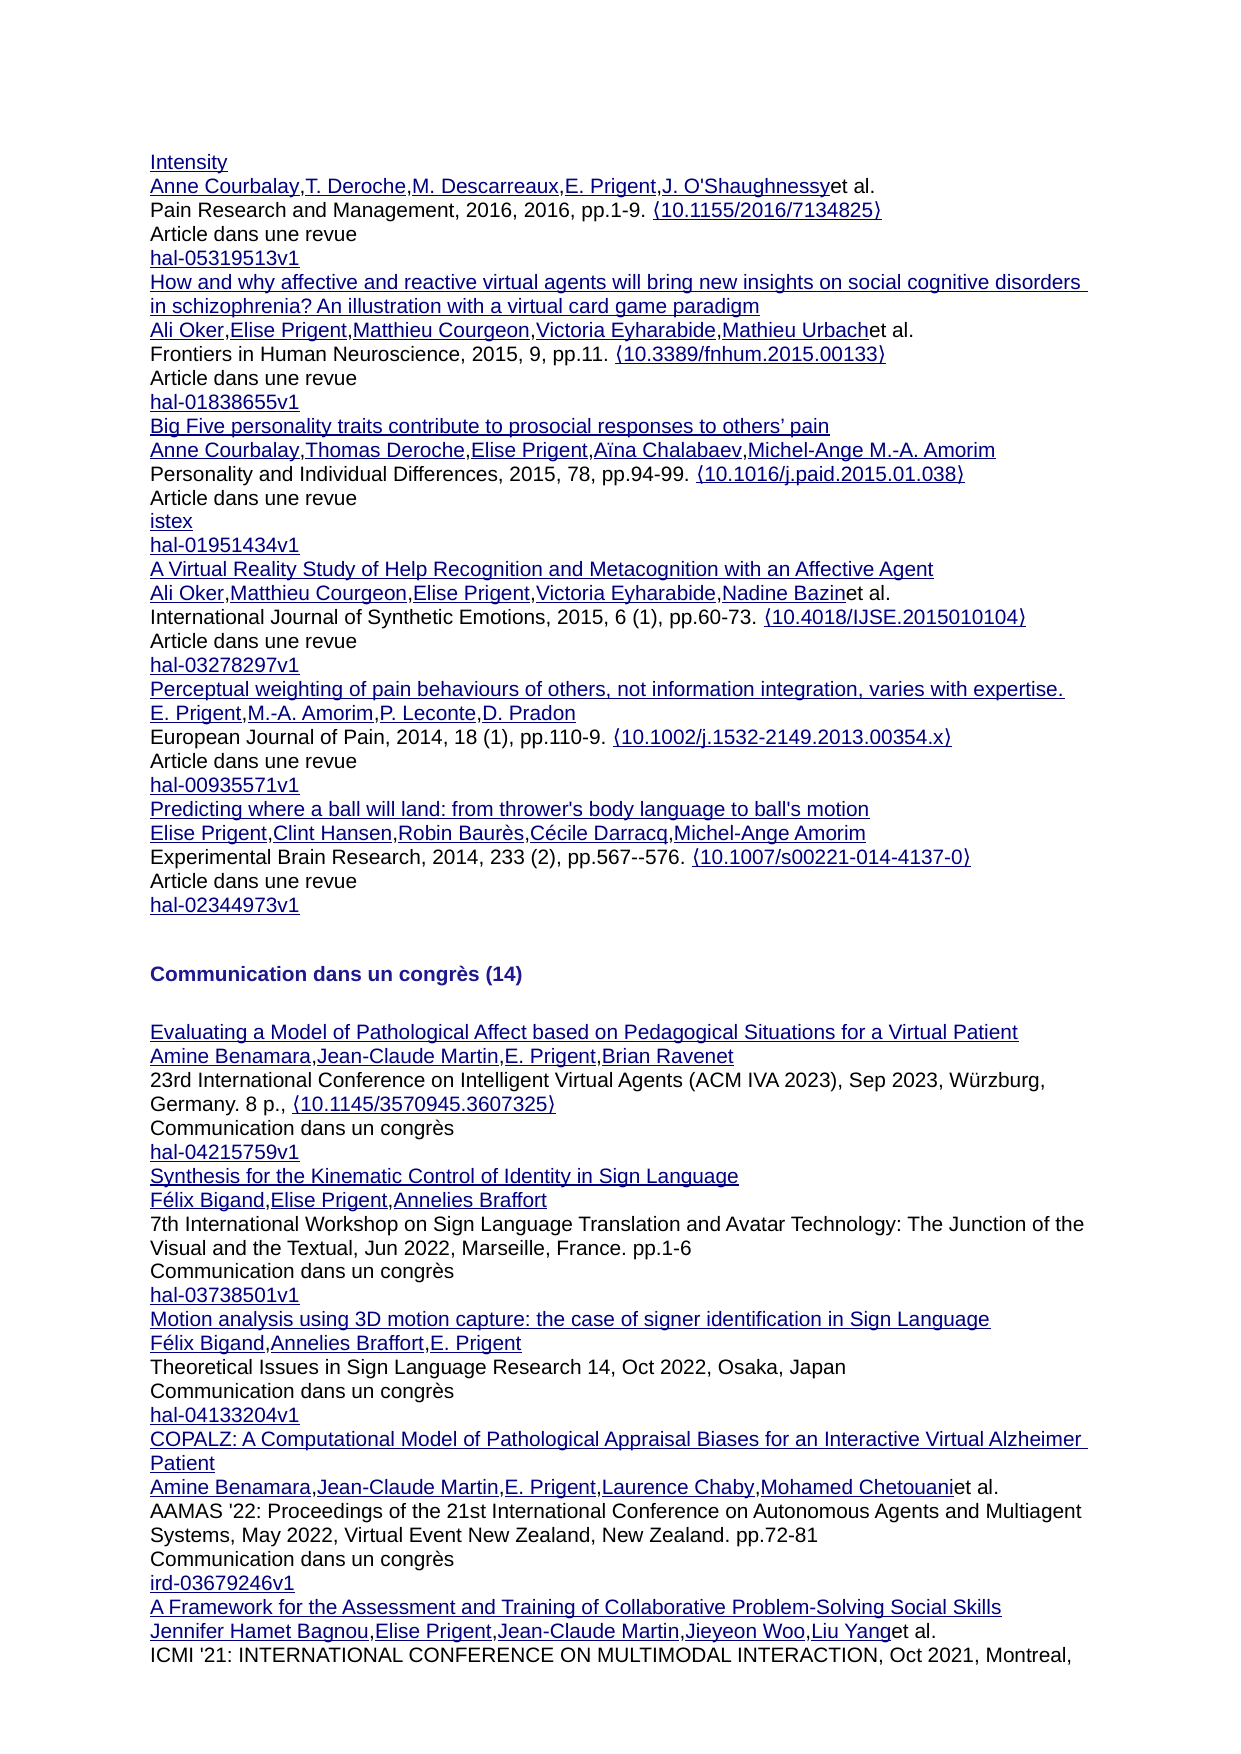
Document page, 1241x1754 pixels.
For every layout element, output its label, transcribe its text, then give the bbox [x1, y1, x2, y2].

table_cell Synthesis for the Kinematic Control of Identity in Sign Language Félix Bigand,Elise Prigent,Annelies Braffort 7th International Workshop on Sign Language Translation and Avatar Technology: The Junction of the Visual and the Textual, Jun 2022, Marseille, France. pp.1-6 Communication dans un congrès hal-03738501v1 [150, 1164, 1090, 1307]
table_cell Predicting where a ball will land: from thrower's body language to ball's motion Elise Prigent,Clint Hansen,Robin Baurès,Cécile Darracq,Michel-Ange Amorim Experimental Brain Research, 2014, 233 (2), pp.567--576. ⟨10.1007/s00221-014-4137-0⟩ Article dans une revue hal-02344973v1 [150, 797, 1090, 917]
table_header Evaluating a Model of Pathological Affect based on Pedagogical Situations for a Virtual Patient Amine Benamara,Jean-Claude Martin,E. Prigent,Brian Ravenet 23rd International Conference on Intelligent Virtual Agents (ACM IVA 2023), Sep 2023, Würzburg, Germany. 8 p., ⟨10.1145/3570945.3607325⟩ Communication dans un congrès hal-04215759v1 [150, 1020, 1090, 1163]
table_cell COPALZ: A Computational Model of Pathological Appraisal Biases for an Interactive Virtual Alzheimer Patient Amine Benamara,Jean-Claude Martin,E. Prigent,Laurence Chaby,Mohamed Chetouaniet al. AAMAS '22: Proceedings of the 21st International Conference on Autonomous Agents and Multiagent Systems, May 2022, Virtual Event New Zealand, New Zealand. pp.72-81 Communication dans un congrès ird-03679246v1 [150, 1427, 1090, 1595]
table_cell Big Five personality traits contribute to prosocial responses to others’ pain Anne Courbalay,Thomas Deroche,Elise Prigent,Aïna Chalabaev,Michel-Ange M.-A. Amorim Personality and Individual Differences, 2015, 78, pp.94-99. ⟨10.1016/j.paid.2015.01.038⟩ Article dans une revue istex hal-01951434v1 [150, 414, 1090, 557]
subtitle Communication dans un congrès (14) [150, 961, 1090, 985]
table_cell A Framework for the Assessment and Training of Collaborative Problem-Solving Social Skills Jennifer Hamet Bagnou,Elise Prigent,Jean-Claude Martin,Jieyeon Woo,Liu Yanget al. ICMI '21: INTERNATIONAL CONFERENCE ON MULTIMODAL INTERACTION, Oct 2021, Montreal, [150, 1595, 1090, 1667]
table_cell Intensity Anne Courbalay,T. Deroche,M. Descarreaux,E. Prigent,J. O'Shaughnessyet al. Pain Research and Management, 2016, 2016, pp.1-9. ⟨10.1155/2016/7134825⟩ Article dans une revue hal-05319513v1 [150, 150, 1090, 270]
table_cell Perceptual weighting of pain behaviours of others, not information integration, varies with expertise. E. Prigent,M.-A. Amorim,P. Leconte,D. Pradon European Journal of Pain, 2014, 18 (1), pp.110-9. ⟨10.1002/j.1532-2149.2013.00354.x⟩ Article dans une revue hal-00935571v1 [150, 677, 1090, 797]
table_cell How and why affective and reactive virtual agents will bring new insights on social cognitive disorders in schizophrenia? An illustration with a virtual card game paradigm Ali Oker,Elise Prigent,Matthieu Courgeon,Victoria Eyharabide,Mathieu Urbachet al. Frontiers in Human Neuroscience, 2015, 9, pp.11. ⟨10.3389/fnhum.2015.00133⟩ Article dans une revue hal-01838655v1 [150, 270, 1090, 413]
table_cell A Virtual Reality Study of Help Recognition and Metacognition with an Affective Agent Ali Oker,Matthieu Courgeon,Elise Prigent,Victoria Eyharabide,Nadine Bazinet al. International Journal of Synthetic Emotions, 2015, 6 (1), pp.60-73. ⟨10.4018/IJSE.2015010104⟩ Article dans une revue hal-03278297v1 [150, 557, 1090, 677]
table_cell Motion analysis using 3D motion capture: the case of signer identification in Sign Language Félix Bigand,Annelies Braffort,E. Prigent Theoretical Issues in Sign Language Research 14, Oct 2022, Osaka, Japan Communication dans un congrès hal-04133204v1 [150, 1307, 1090, 1427]
